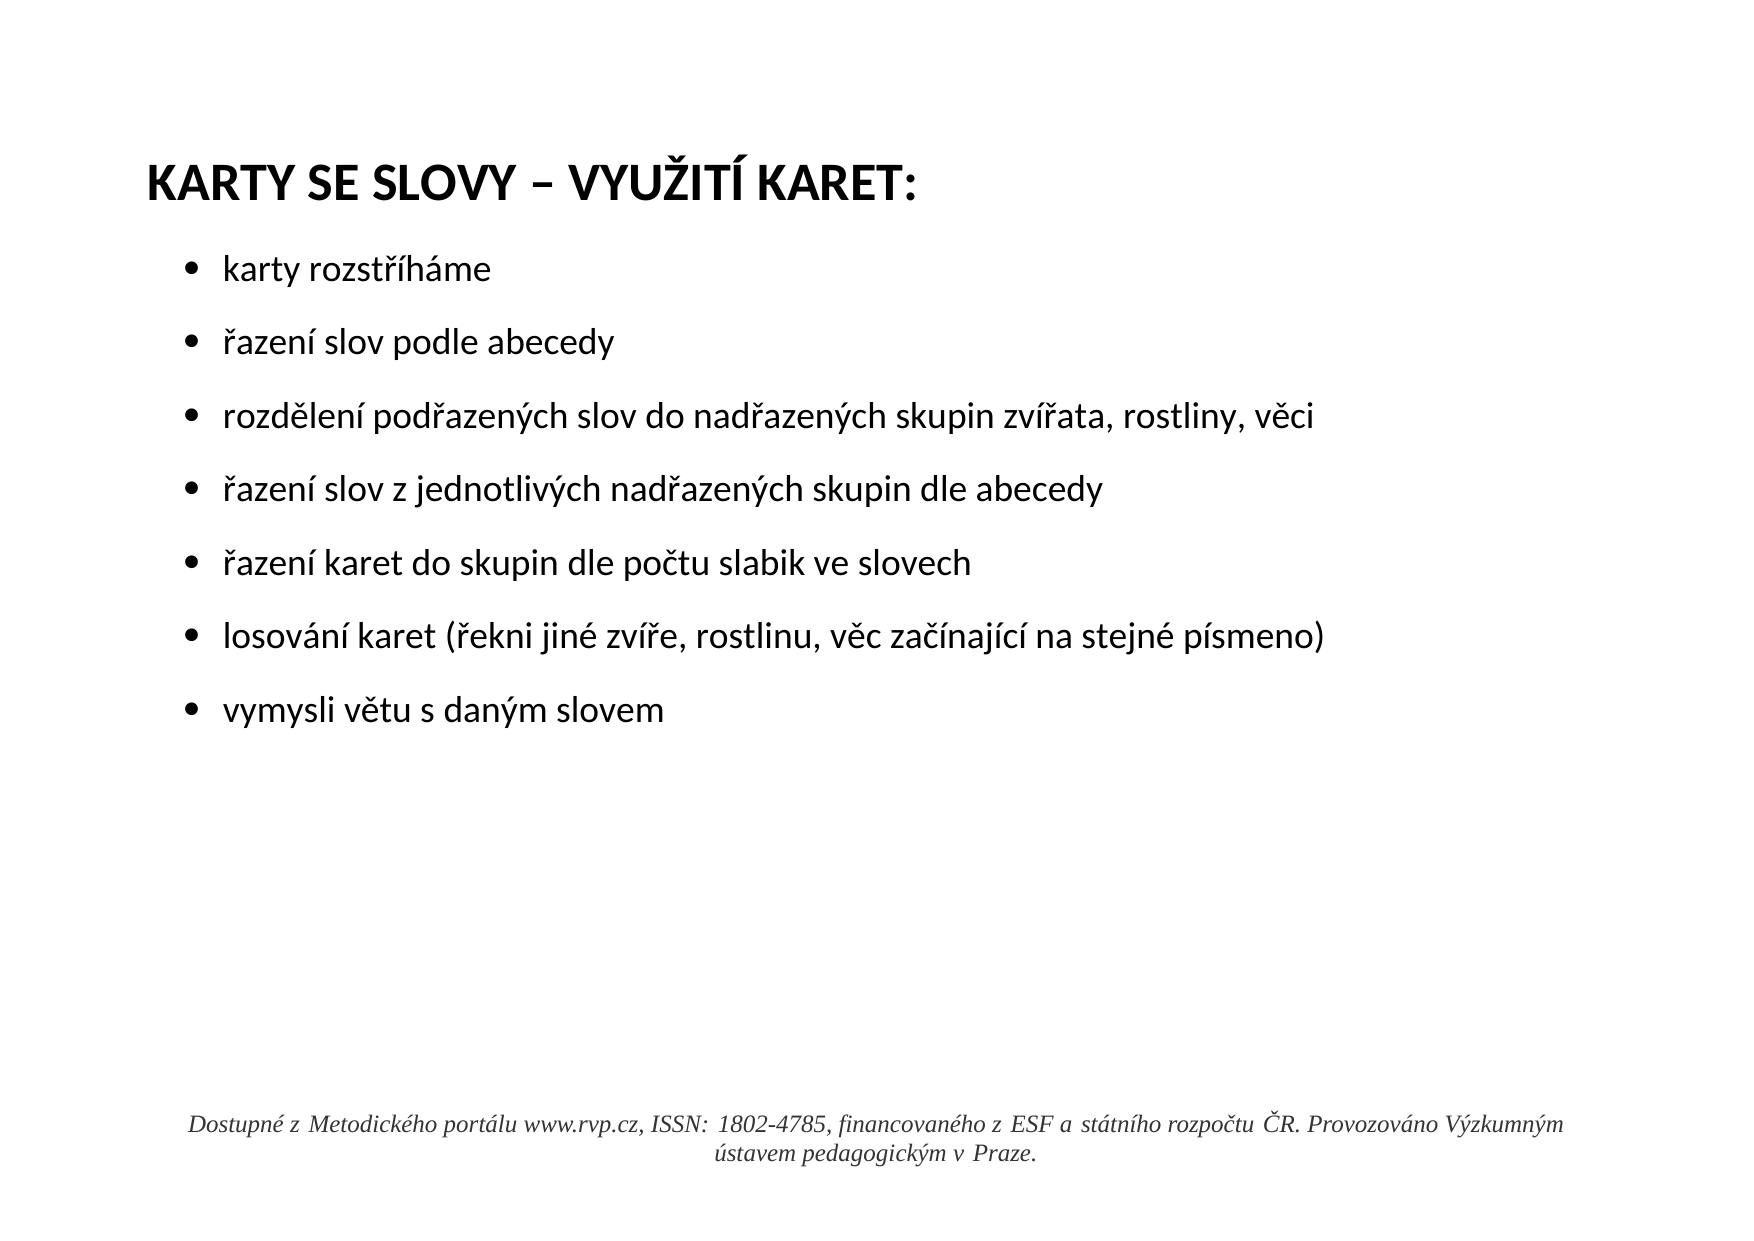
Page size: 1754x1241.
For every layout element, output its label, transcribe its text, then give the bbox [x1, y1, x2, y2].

list rozdělení podřazených slov do nadřazených skupin zvířata, rostliny, věci [185, 392, 1606, 437]
list losování karet (řekni jiné zvíře, rostlinu, věc začínající na stejné písmeno) [185, 612, 1606, 658]
list řazení slov z jednotlivých nadřazených skupin dle abecedy [185, 465, 1606, 511]
list řazení slov podle abecedy [185, 318, 1606, 364]
list karty rozstříháme [185, 244, 1606, 290]
list vymysli větu s daným slovem [185, 686, 1606, 732]
list řazení karet do skupin dle počtu slabik ve slovech [185, 539, 1606, 584]
text KARTY SE SLOVY – VYUŽITÍ KARET: [148, 148, 1606, 214]
